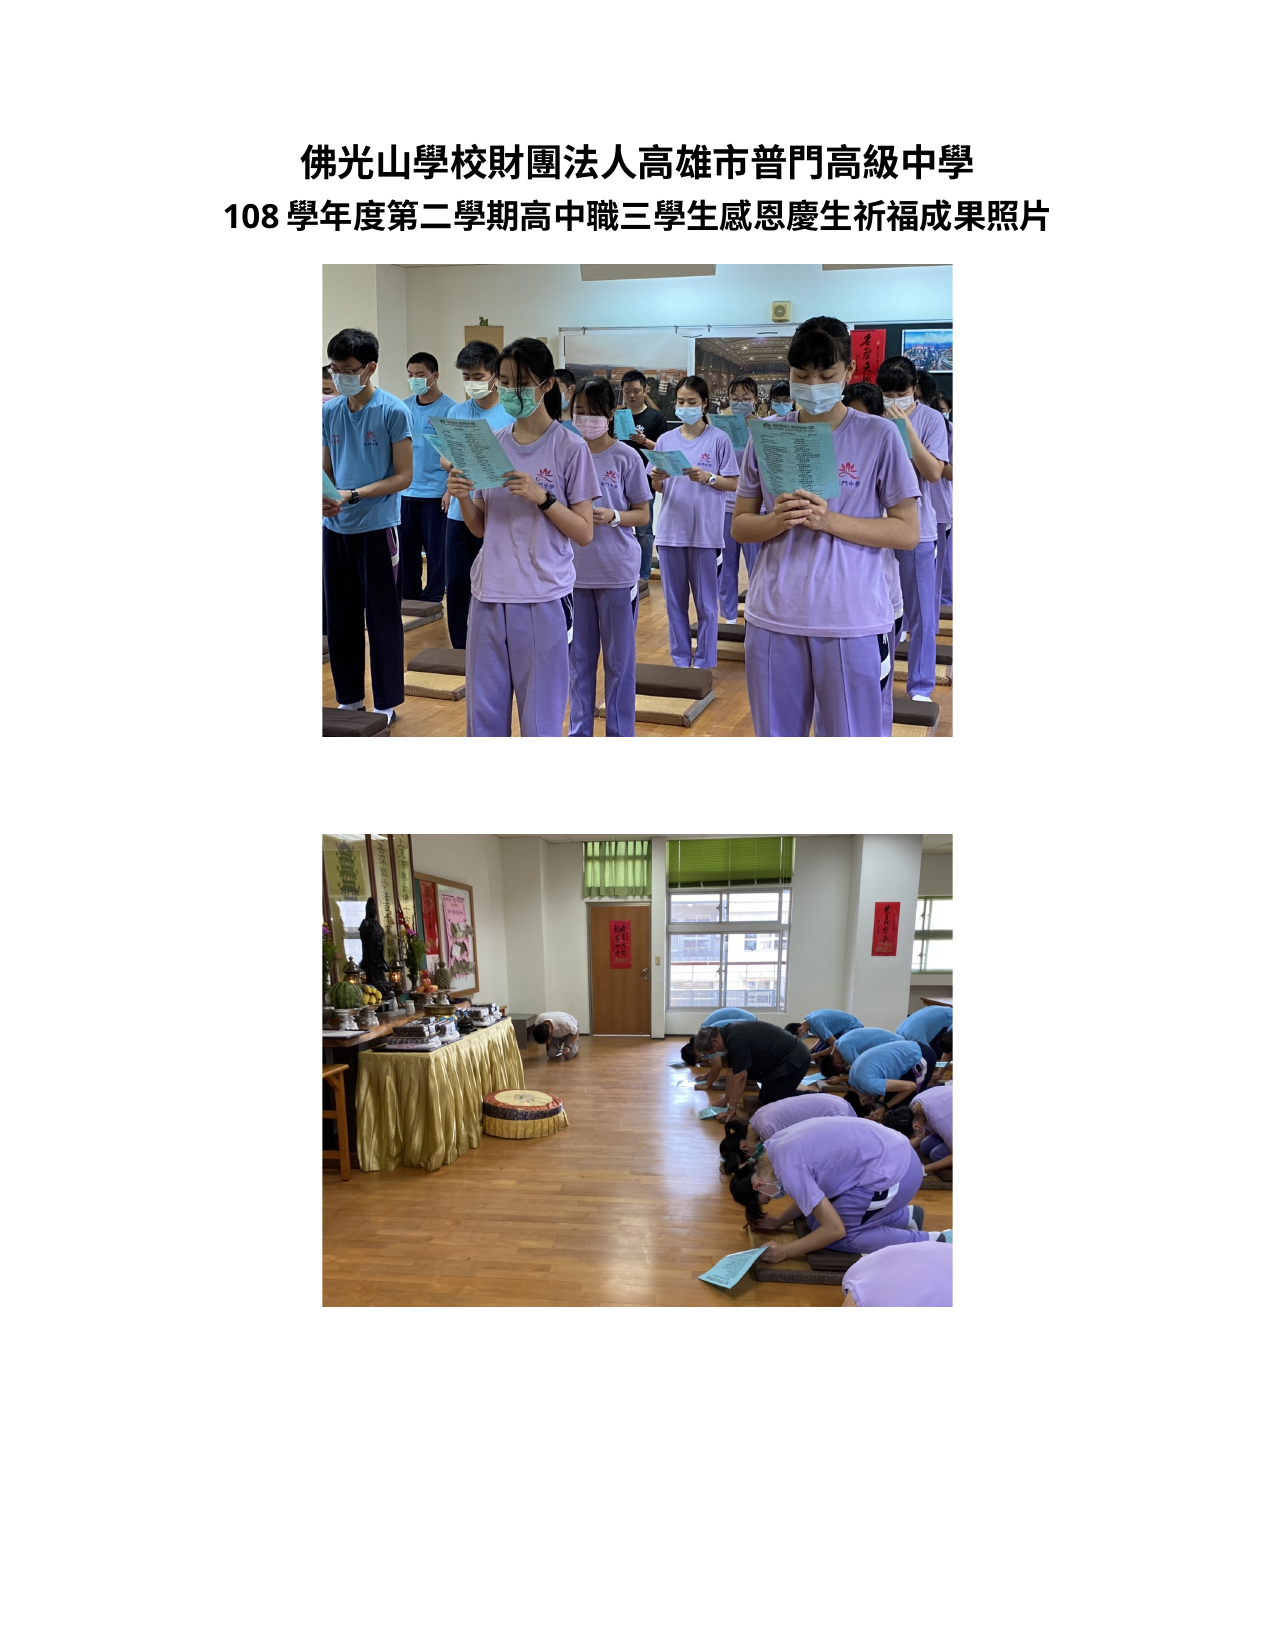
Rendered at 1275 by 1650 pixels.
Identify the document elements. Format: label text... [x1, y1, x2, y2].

text 佛光山學校財團法人高雄市普門高級中學 [135, 135, 1140, 187]
picture [322, 834, 953, 1307]
text 108學年度第二學期高中職三學生感恩慶生祈福成果照片 [135, 187, 1140, 239]
picture [322, 264, 953, 737]
